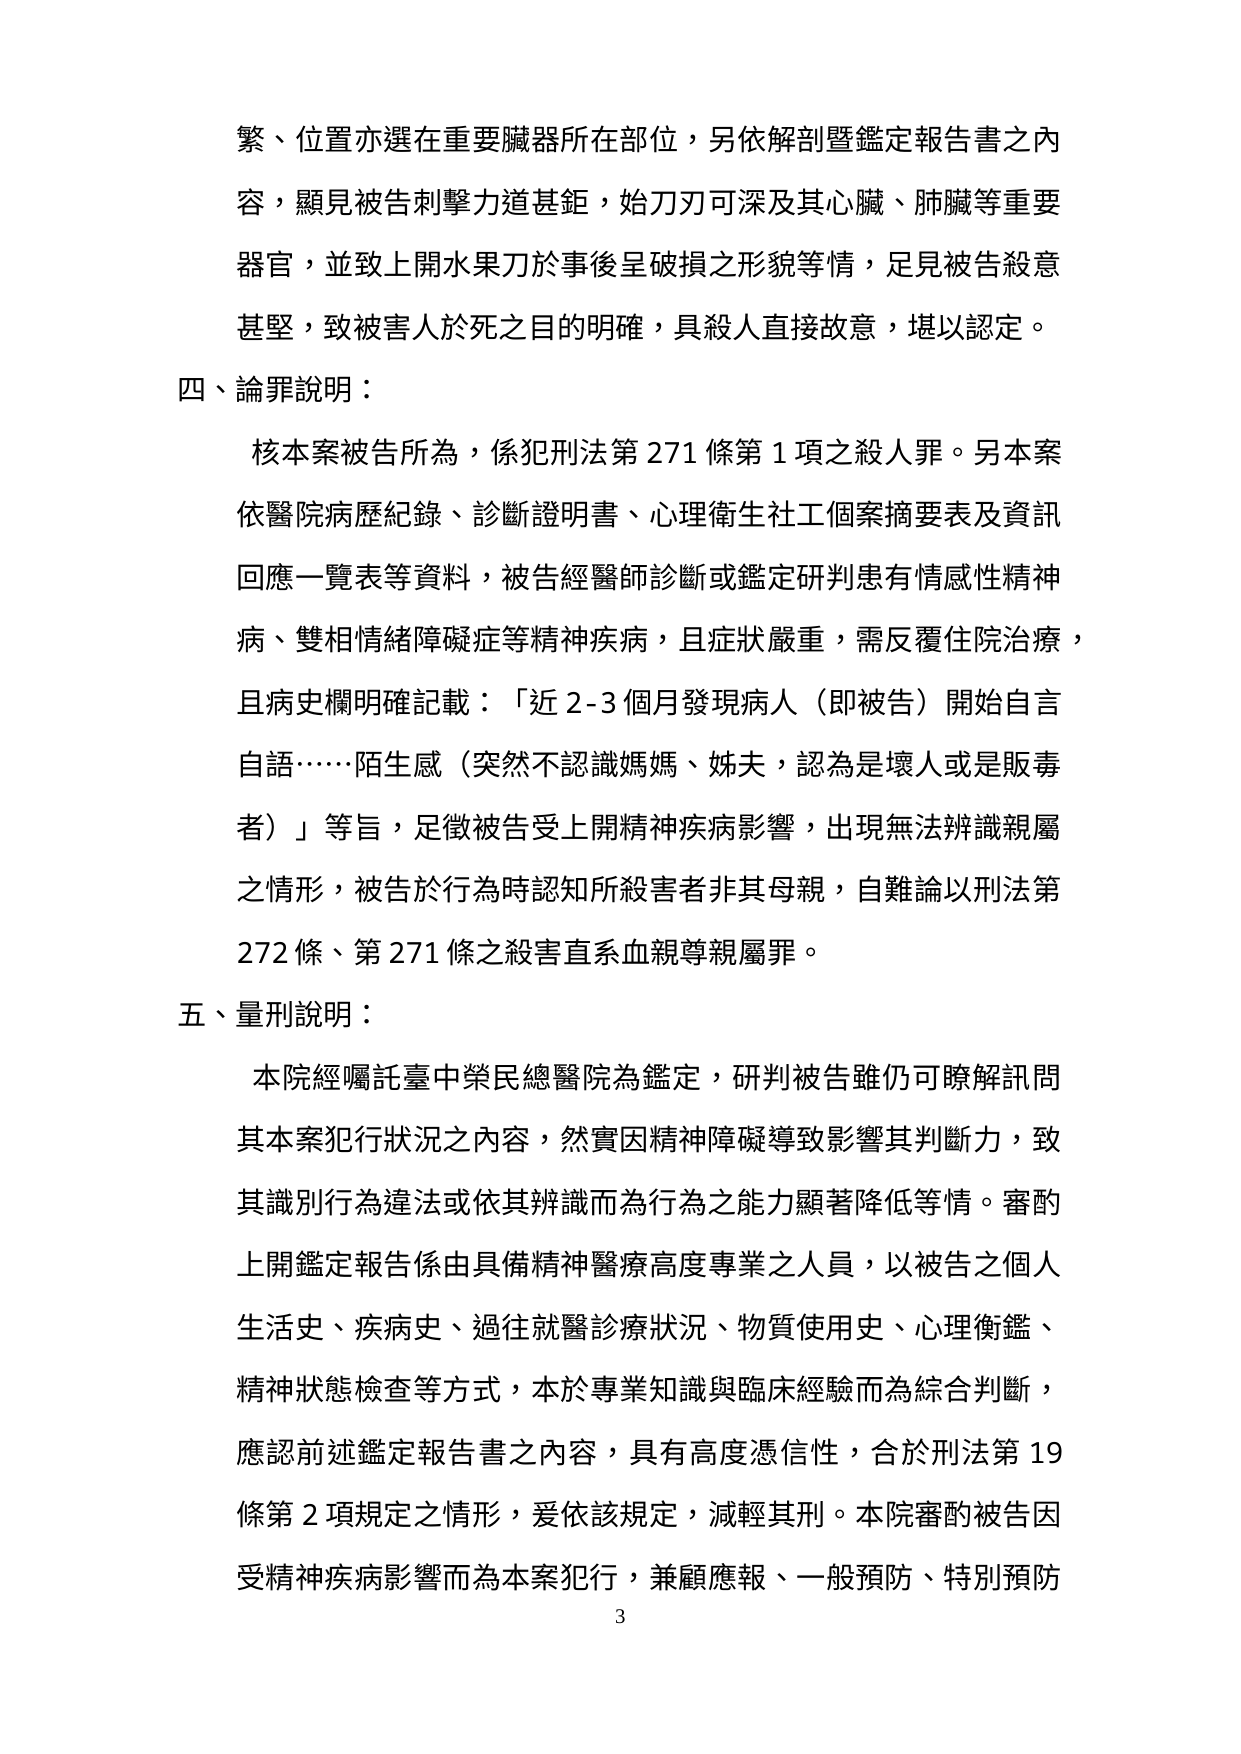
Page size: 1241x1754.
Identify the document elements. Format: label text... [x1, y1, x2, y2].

text 核本案被告所為，係犯刑法第271條第1項之殺人罪。另本案依醫院病歷紀錄、診斷證明書、心理衛生社工個案摘要表及資訊回應一覽表等資料，被告經醫師診斷或鑑定研判患有情感性精神病、雙相情緒障礙症等精神疾病，且症狀嚴重，需反覆住院治療，且病史欄明確記載：「近2-3個月發現病人（即被告）開始自言自語……陌生感（突然不認識媽媽、姊夫，認為是壞人或是販毒者）」等旨，足徵被告受上開精神疾病影響，出現無法辨識親屬之情形，被告於行為時認知所殺害者非其母親，自難論以刑法第272條、第271條之殺害直系血親尊親屬罪。 [177, 409, 1063, 971]
text 本院經囑託臺中榮民總醫院為鑑定，研判被告雖仍可瞭解訊問其本案犯行狀況之內容，然實因精神障礙導致影響其判斷力，致其識別行為違法或依其辨識而為行為之能力顯著降低等情。審酌上開鑑定報告係由具備精神醫療高度專業之人員，以被告之個人生活史、疾病史、過往就醫診療狀況、物質使用史、心理衡鑑、精神狀態檢查等方式，本於專業知識與臨床經驗而為綜合判斷，應認前述鑑定報告書之內容，具有高度憑信性，合於刑法第19條第2項規定之情形，爰依該規定，減輕其刑。本院審酌被告因受精神疾病影響而為本案犯行，兼顧應報、一般預防、特別預防 [177, 1034, 1063, 1596]
text 繁、位置亦選在重要臟器所在部位，另依解剖暨鑑定報告書之內容，顯見被告刺擊力道甚鉅，始刀刃可深及其心臟、肺臟等重要器官，並致上開水果刀於事後呈破損之形貌等情，足見被告殺意甚堅，致被害人於死之目的明確，具殺人直接故意，堪以認定。 [177, 96, 1063, 346]
text 四、論罪說明： [177, 346, 1063, 409]
text 五、量刑說明： [177, 971, 1063, 1034]
